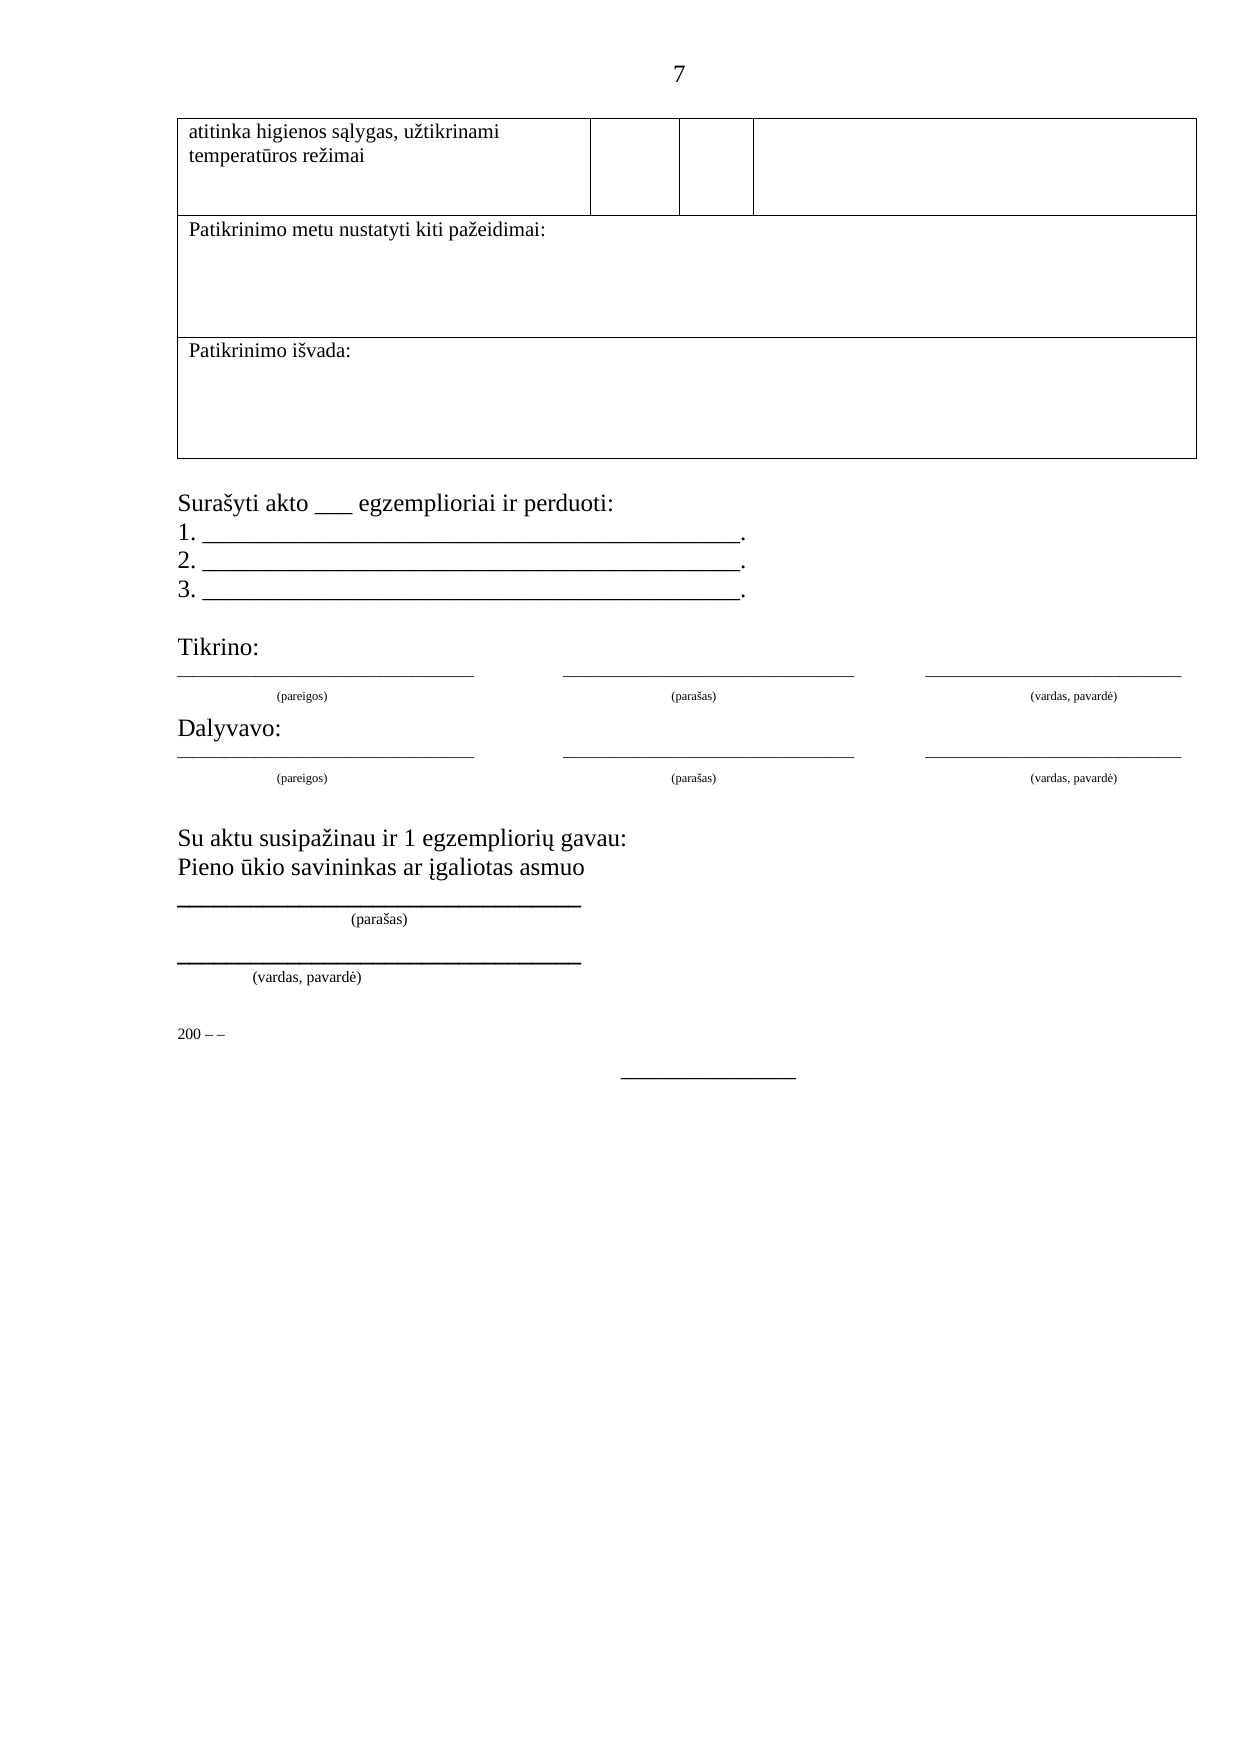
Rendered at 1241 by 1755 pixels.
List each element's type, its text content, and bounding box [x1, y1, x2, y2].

text Pieno ūkio savininkas ar įgaliotas asmuo [177, 852, 1181, 881]
text (parašas) [177, 910, 1181, 938]
text 1. ___________________________________________. [177, 517, 1181, 545]
text Tikrino: [177, 632, 1181, 660]
text 200 – – [177, 1025, 1181, 1053]
text ______________ [235, 1053, 1181, 1082]
text 2. ___________________________________________. [177, 545, 1181, 574]
table_cell [754, 119, 1196, 215]
table_cell Patikrinimo išvada: [178, 338, 1196, 458]
text (pareigos) (parašas) (vardas, pavardė) [177, 689, 1181, 713]
text 3. ___________________________________________. [177, 574, 1181, 603]
table_cell [591, 119, 679, 215]
text (pareigos) (parašas) (vardas, pavardė) [177, 771, 1181, 795]
table_cell atitinka higienos sąlygas, užtikrinami temperatūros režimai [178, 119, 590, 215]
text Dalyvavo: [177, 713, 1181, 742]
text Surašyti akto ___ egzemplioriai ir perduoti: [177, 488, 1181, 517]
table_cell [680, 119, 753, 215]
table_cell Patikrinimo metu nustatyti kiti pažeidimai: [178, 216, 1196, 337]
text Su aktu susipažinau ir 1 egzempliorių gavau: [177, 823, 1181, 852]
text (vardas, pavardė) [177, 967, 1181, 996]
